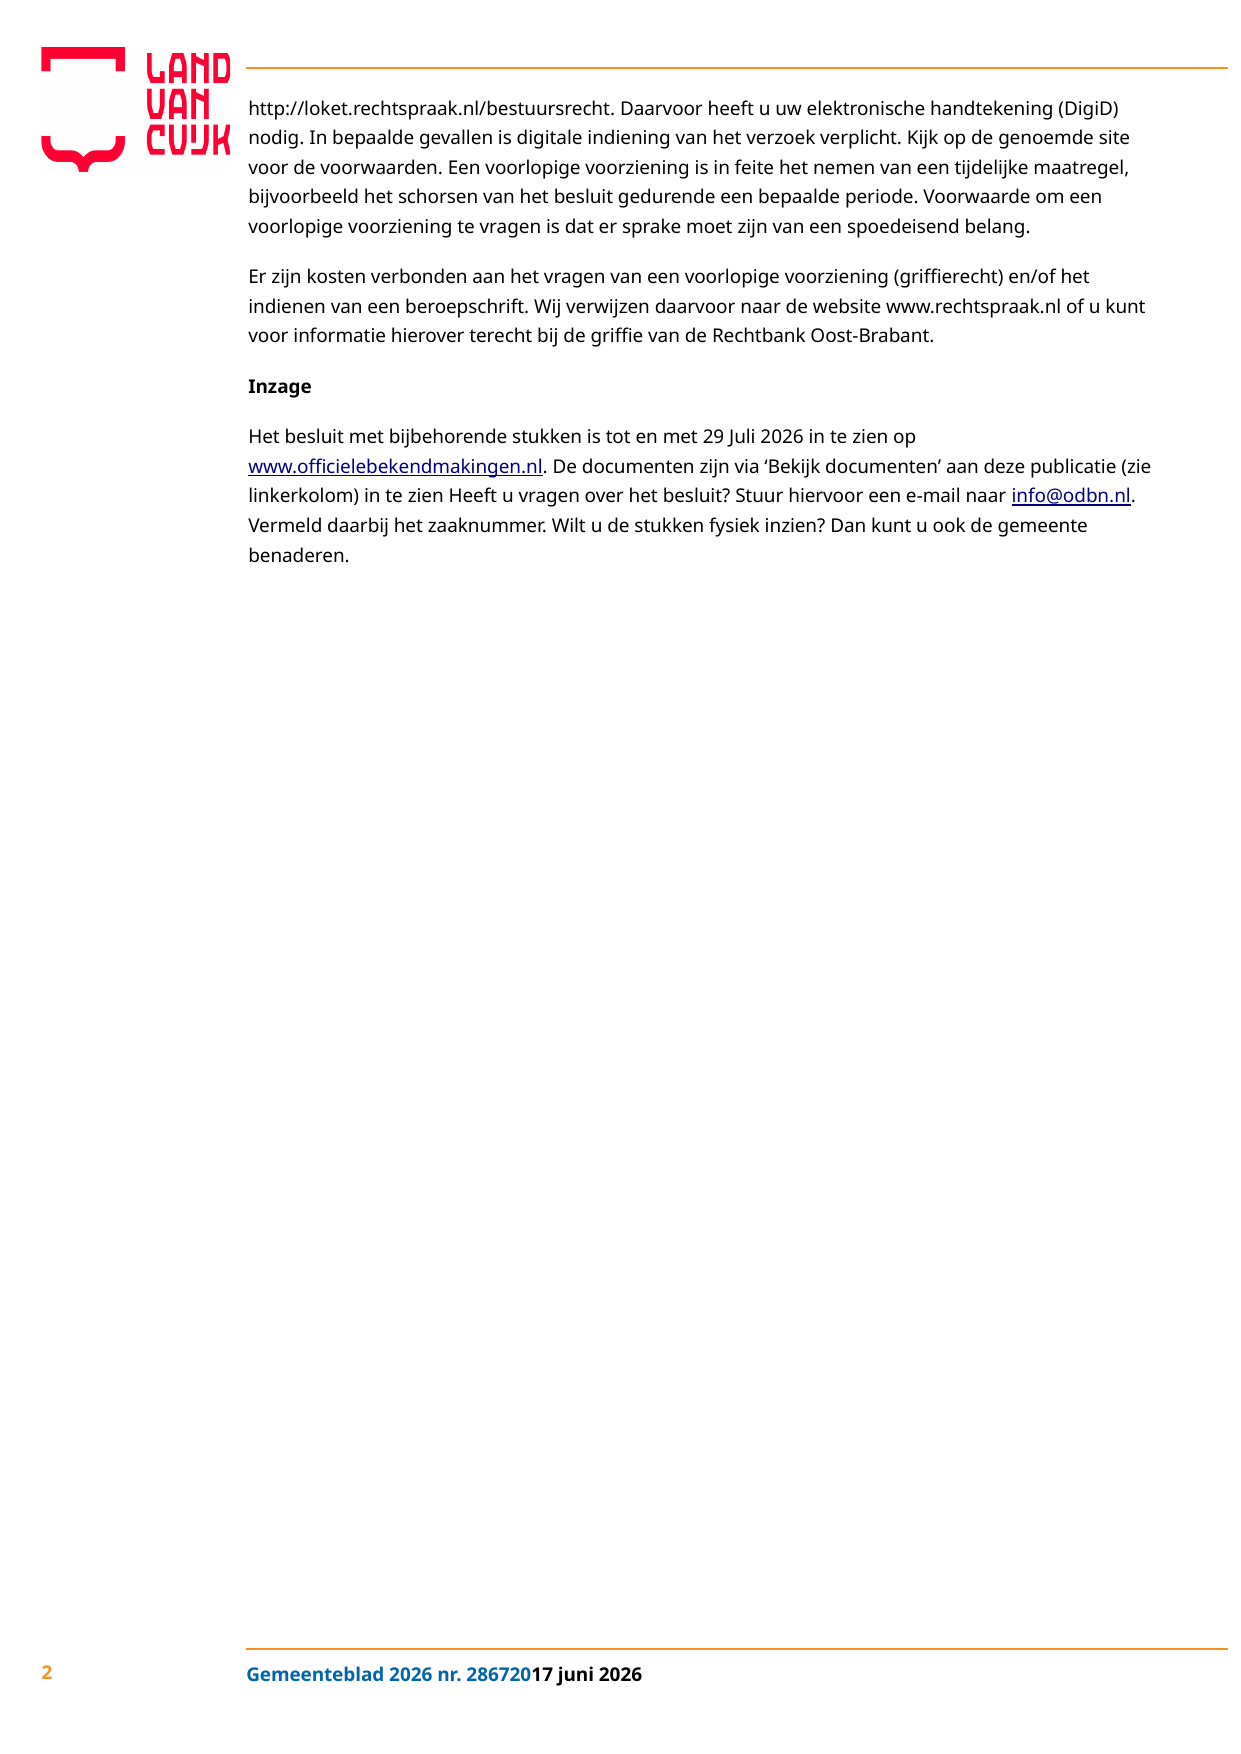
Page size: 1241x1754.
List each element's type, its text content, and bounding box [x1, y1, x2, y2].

text Het besluit met bijbehorende stukken is tot en met 29 Juli 2026 in te zien op www.officielebekendmakingen.nl. De documenten zijn via ‘Bekijk documenten’ aan deze publicatie (zie linkerkolom) in te zien Heeft u vragen over het besluit? Stuur hiervoor een e-mail naar info@odbn.nl. Vermeld daarbij het zaaknummer. Wilt u de stukken fysiek inzien? Dan kunt u ook de gemeente benaderen. [248, 423, 1152, 568]
picture [41, 47, 231, 172]
text Inzage [248, 373, 1152, 399]
text http://loket.rechtspraak.nl/bestuursrecht. Daarvoor heeft u uw elektronische handtekening (DigiD) nodig. In bepaalde gevallen is digitale indiening van het verzoek verplicht. Kijk op de genoemde site voor de voorwaarden. Een voorlopige voorziening is in feite het nemen van een tijdelijke maatregel, bijvoorbeeld het schorsen van het besluit gedurende een bepaalde periode. Voorwaarde om een voorlopige voorziening te vragen is dat er sprake moet zijn van een spoedeisend belang. [248, 95, 1152, 239]
text Er zijn kosten verbonden aan het vragen van een voorlopige voorziening (griffierecht) en/of het indienen van een beroepschrift. Wij verwijzen daarvoor naar de website www.rechtspraak.nl of u kunt voor informatie hierover terecht bij de griffie van de Rechtbank Oost-Brabant. [248, 263, 1152, 348]
